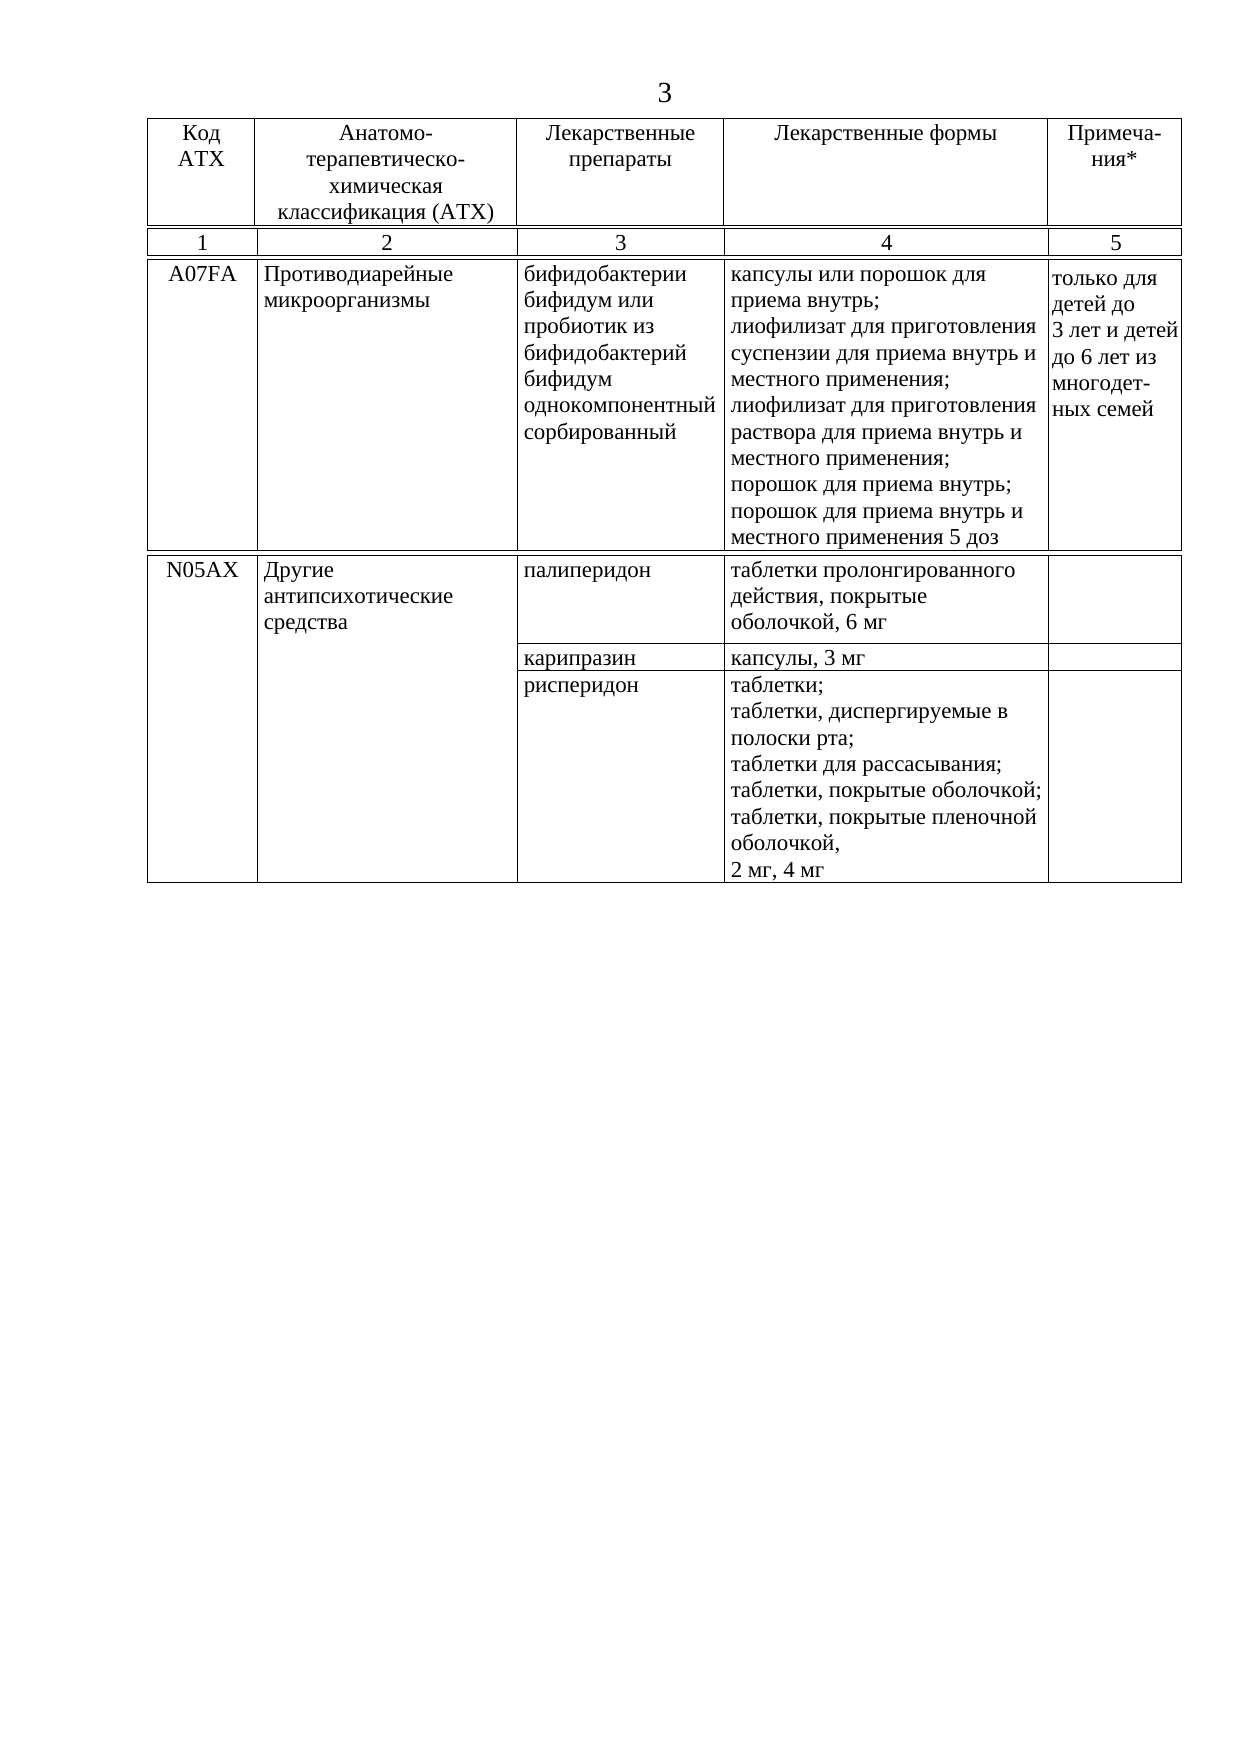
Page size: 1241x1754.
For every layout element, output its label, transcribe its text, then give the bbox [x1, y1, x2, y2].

table_header 5 [1049, 229, 1181, 255]
table_header Лекарственные препараты [517, 119, 723, 224]
table_cell карипразин [518, 644, 724, 670]
table_header 3 [518, 229, 724, 255]
table_header [1049, 556, 1181, 643]
table_cell [1049, 644, 1181, 670]
table_cell [1049, 671, 1181, 882]
table_cell [258, 643, 517, 670]
table_header N05AX [148, 556, 257, 643]
table_header палиперидон [518, 556, 724, 643]
table_header капсулы или порошок для приема внутрь; лиофилизат для приготовления суспензии для приема внутрь и местного применения; лиофилизат для приготовления раствора для приема внутрь и местного применения; порошок для приема внутрь; порошок для приема внутрь и местного применения 5 доз [725, 260, 1048, 549]
table_cell [148, 643, 257, 670]
table_cell таблетки; таблетки, диспергируемые в полоски рта; таблетки для рассасывания; таблетки, покрытые оболочкой; таблетки, покрытые пленочной оболочкой, 2 мг, 4 мг [725, 671, 1048, 882]
table_header Анатомо-терапевтическо-химическая классификация (АТХ) [255, 119, 516, 224]
table_header Код АТХ [148, 119, 254, 224]
table_cell [258, 670, 517, 882]
table_header Противодиарейные микроорганизмы [258, 260, 517, 549]
table_header Примеча-ния* [1048, 119, 1181, 224]
table_header 1 [148, 229, 257, 255]
table_header таблетки пролонгированного действия, покрытые оболочкой, 6 мг [725, 556, 1048, 643]
table_header 4 [725, 229, 1048, 255]
table_header Другие антипсихотические средства [258, 556, 517, 643]
table_cell рисперидон [518, 671, 724, 882]
table_header 2 [258, 229, 517, 255]
table_cell капсулы, 3 мг [725, 644, 1048, 670]
table_header только для детей до 3 лет и детей до 6 лет из многодет-ных семей [1049, 260, 1181, 549]
table_header Лекарственные формы [724, 119, 1047, 224]
table_header A07FA [148, 260, 257, 549]
table_header бифидобактерии бифидум или пробиотик из бифидобактерий бифидум однокомпонентный сорбированный [518, 260, 724, 549]
table_cell [148, 670, 257, 882]
